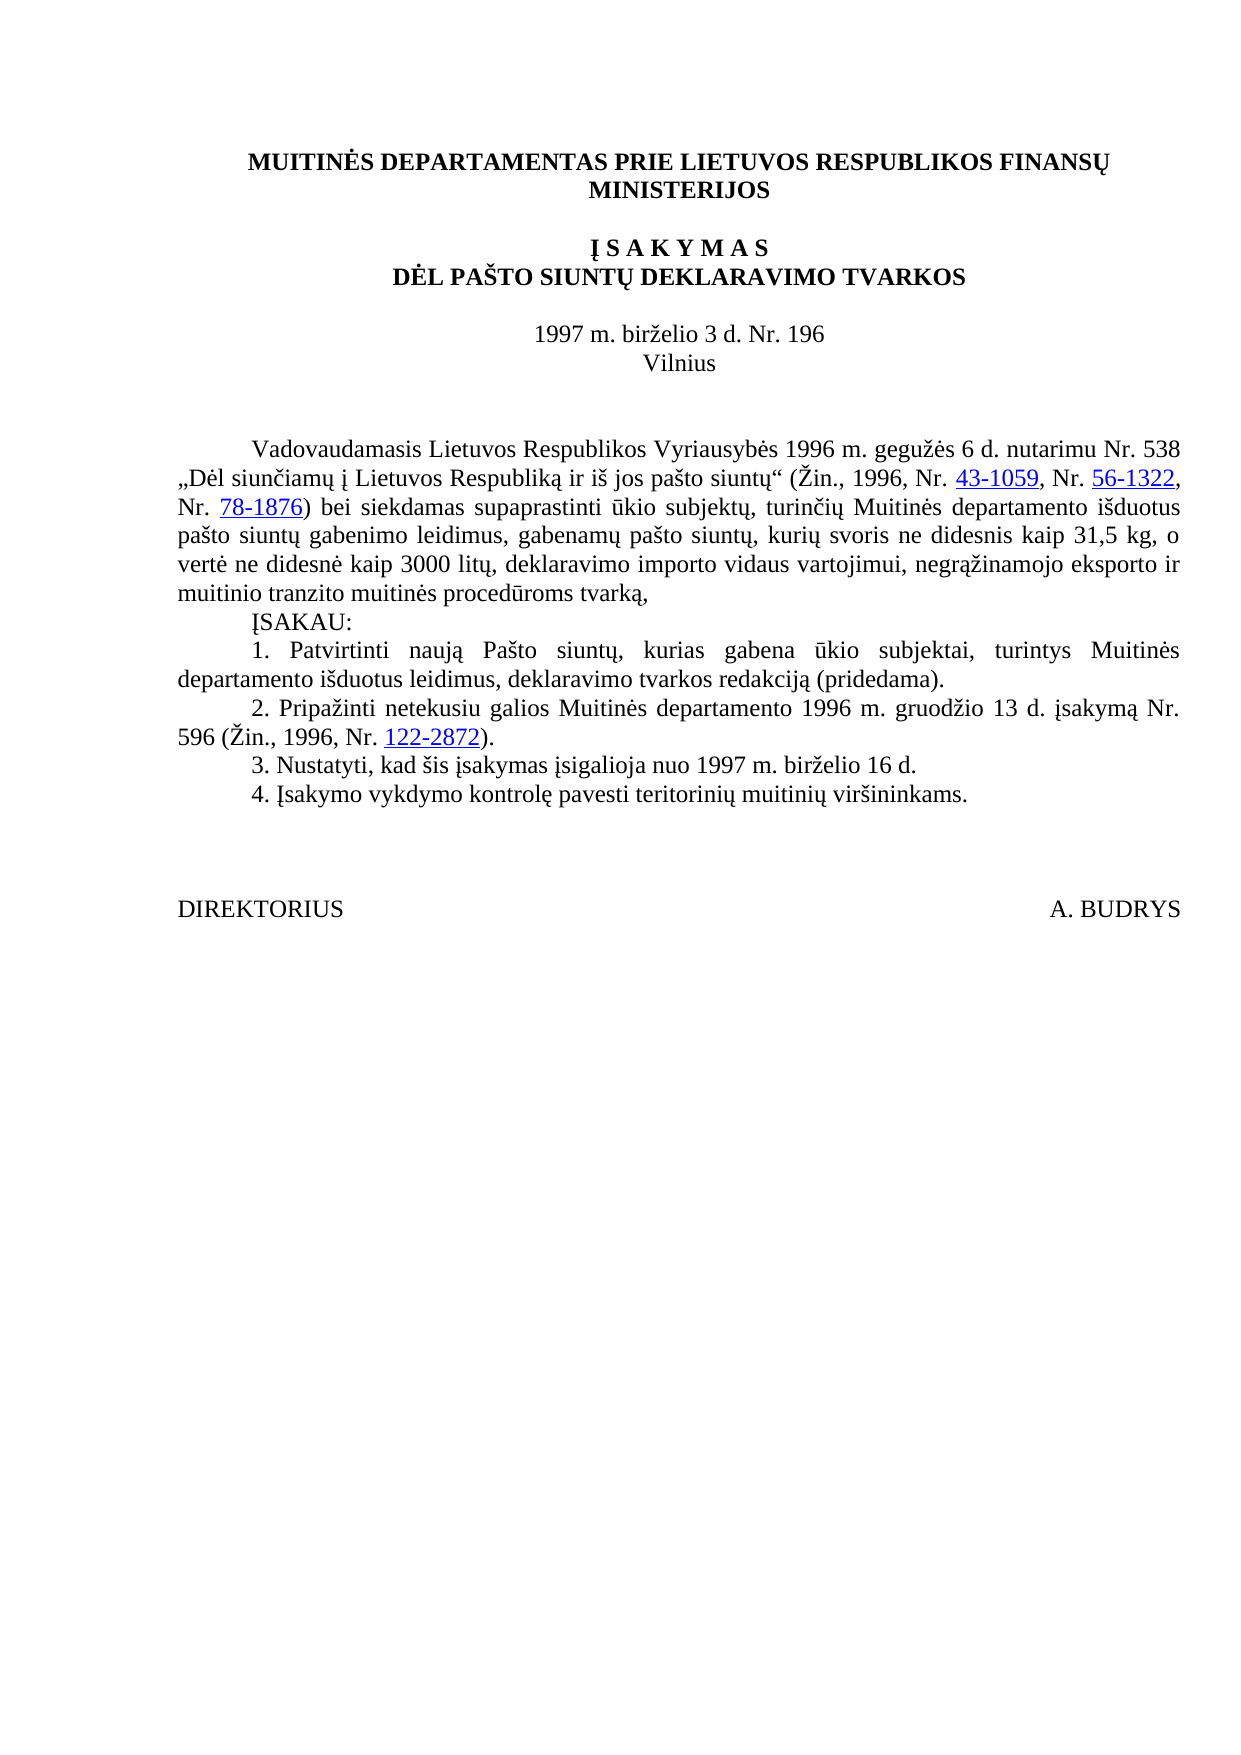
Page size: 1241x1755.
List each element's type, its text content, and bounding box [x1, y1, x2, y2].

text 2. Pripažinti netekusiu galios Muitinės departamento 1996 m. gruodžio 13 d. įsakymą Nr. 596 (Žin., 1996, Nr. 122-2872). [177, 693, 1181, 751]
text MUITINĖS DEPARTAMENTAS PRIE LIETUVOS RESPUBLIKOS FINANSŲ MINISTERIJOS [177, 147, 1181, 204]
text 4. Įsakymo vykdymo kontrolę pavesti teritorinių muitinių viršininkams. [177, 779, 1181, 808]
text 1997 m. birželio 3 d. Nr. 196 [177, 319, 1181, 348]
text DĖL PAŠTO SIUNTŲ DEKLARAVIMO TVARKOS [177, 262, 1181, 291]
text Vadovaudamasis Lietuvos Respublikos Vyriausybės 1996 m. gegužės 6 d. nutarimu Nr. 538 „Dėl siunčiamų į Lietuvos Respubliką ir iš jos pašto siuntų“ (Žin., 1996, Nr. 43-1059, Nr. 56-1322, Nr. 78-1876) bei siekdamas supaprastinti ūkio subjektų, turinčių Muitinės departamento išduotus pašto siuntų gabenimo leidimus, gabenamų pašto siuntų, kurių svoris ne didesnis kaip 31,5 kg, o vertė ne didesnė kaip 3000 litų, deklaravimo importo vidaus vartojimui, negrąžinamojo eksporto ir muitinio tranzito muitinės procedūroms tvarką, [177, 434, 1181, 607]
text ĮSAKAU: [177, 607, 1181, 636]
text Į S A K Y M A S [177, 233, 1181, 262]
text DIREKTORIUS A. BUDRYS [177, 894, 1181, 923]
text Vilnius [177, 348, 1181, 377]
text 3. Nustatyti, kad šis įsakymas įsigalioja nuo 1997 m. birželio 16 d. [177, 751, 1181, 779]
text 1. Patvirtinti naują Pašto siuntų, kurias gabena ūkio subjektai, turintys Muitinės departamento išduotus leidimus, deklaravimo tvarkos redakciją (pridedama). [177, 636, 1181, 693]
